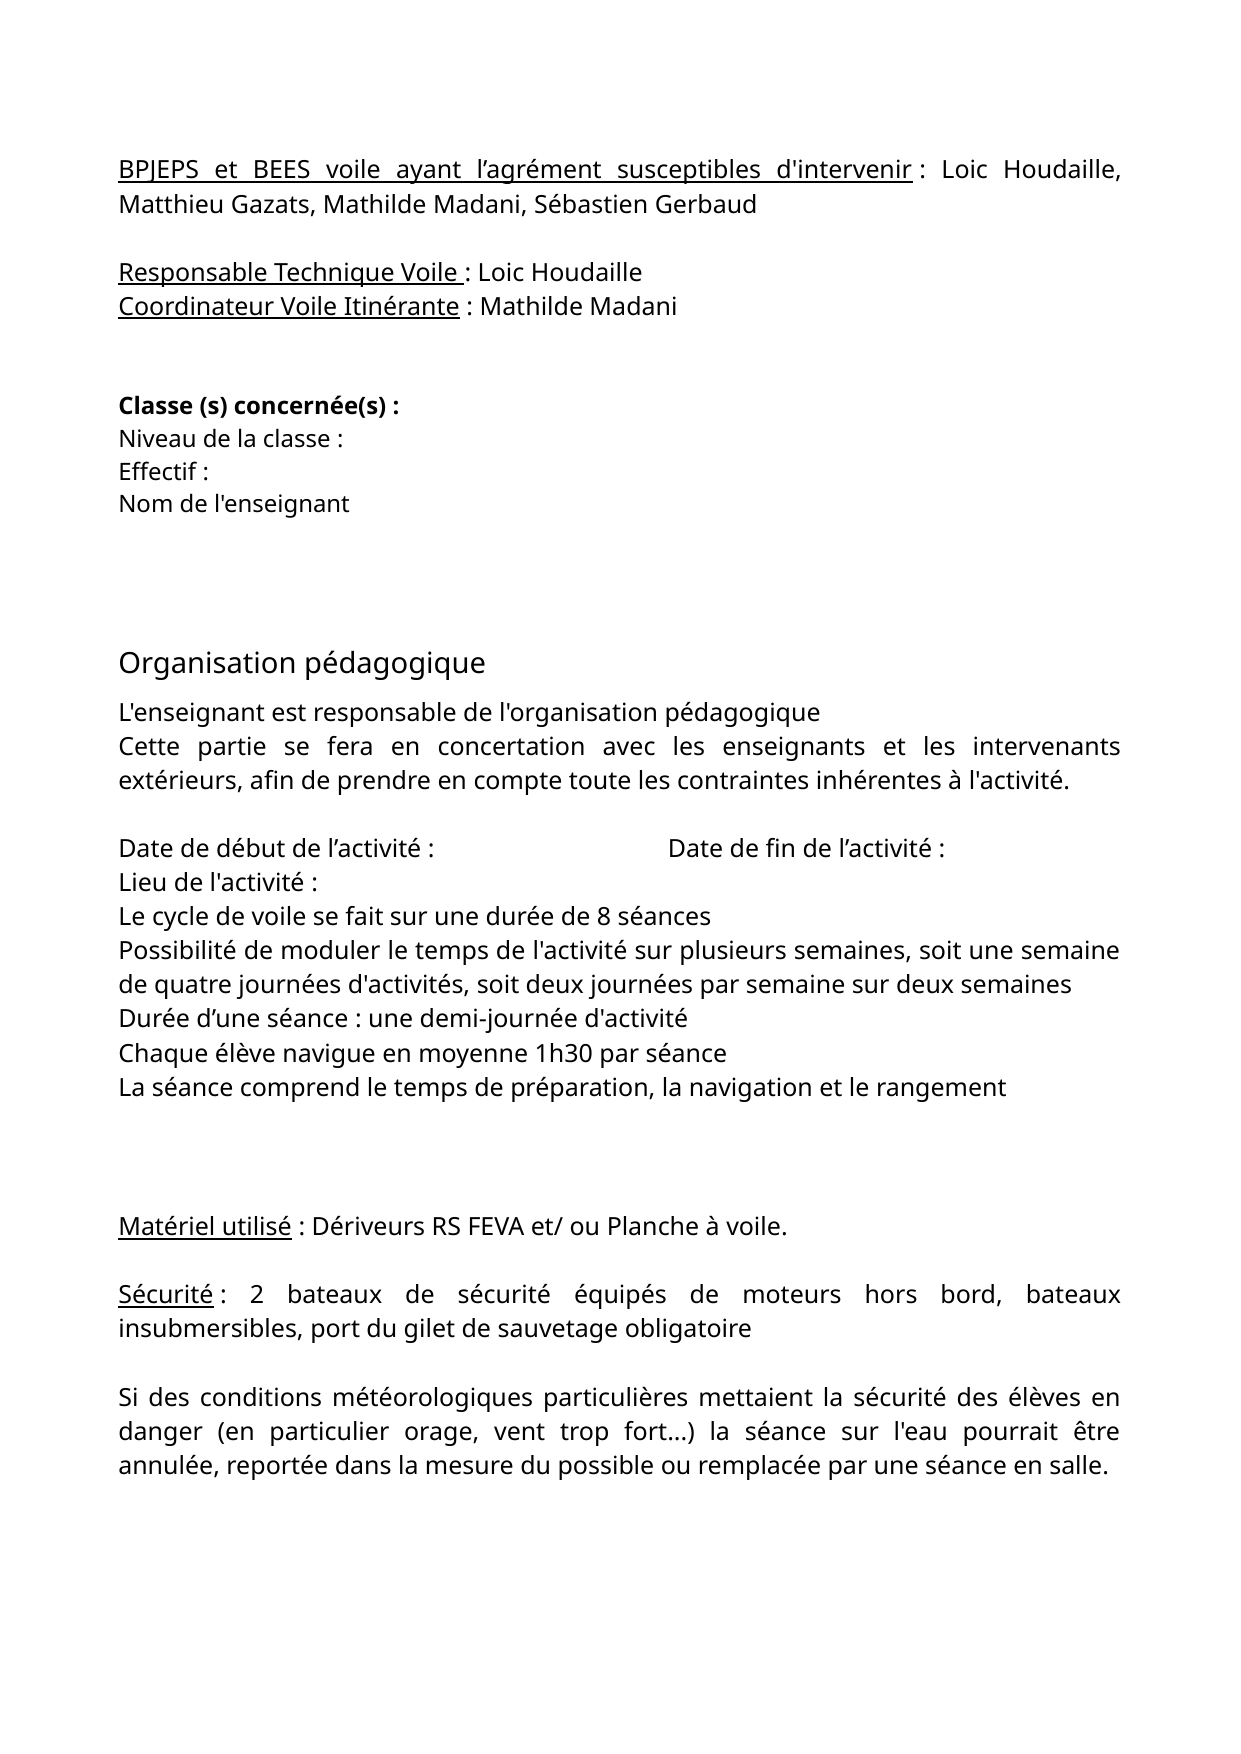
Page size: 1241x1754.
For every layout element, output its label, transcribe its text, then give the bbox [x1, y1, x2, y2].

text Cette partie se fera en concertation avec les enseignants et les intervenants extérieurs, afin de prendre en compte toute les contraintes inhérentes à l'activité. [118, 729, 1122, 797]
text Sécurité : 2 bateaux de sécurité équipés de moteurs hors bord, bateaux insubmersibles, port du gilet de sauvetage obligatoire [118, 1277, 1122, 1345]
text Date de début de l’activité : Date de fin de l’activité : [118, 831, 1122, 865]
text Lieu de l'activité : [118, 865, 1122, 899]
text Le cycle de voile se fait sur une durée de 8 séances [118, 899, 1122, 933]
subtitle Organisation pédagogique [118, 642, 1122, 682]
text Si des conditions météorologiques particulières mettaient la sécurité des élèves en danger (en particulier orage, vent trop fort...) la séance sur l'eau pourrait être annulée, reportée dans la mesure du possible ou remplacée par une séance en salle. [118, 1379, 1122, 1481]
text Chaque élève navigue en moyenne 1h30 par séance [118, 1035, 1122, 1069]
text Matériel utilisé : Dériveurs RS FEVA et/ ou Planche à voile. [118, 1209, 1122, 1243]
text Possibilité de moduler le temps de l'activité sur plusieurs semaines, soit une semaine de quatre journées d'activités, soit deux journées par semaine sur deux semaines [118, 933, 1122, 1001]
text Coordinateur Voile Itinérante : Mathilde Madani [118, 288, 1122, 322]
text BPJEPS et BEES voile ayant l’agrément susceptibles d'intervenir : Loic Houdaille, Matthieu Gazats, Mathilde Madani, Sébastien Gerbaud [118, 152, 1122, 220]
text Effectif : [118, 454, 1122, 487]
subtitle Classe (s) concernée(s) : [118, 389, 1122, 422]
text Niveau de la classe : [118, 422, 1122, 454]
text Durée d’une séance : une demi-journée d'activité [118, 1001, 1122, 1035]
text Responsable Technique Voile : Loic Houdaille [118, 254, 1122, 288]
text L'enseignant est responsable de l'organisation pédagogique [118, 694, 1122, 729]
text La séance comprend le temps de préparation, la navigation et le rangement [118, 1069, 1122, 1103]
text Nom de l'enseignant [118, 487, 1122, 519]
